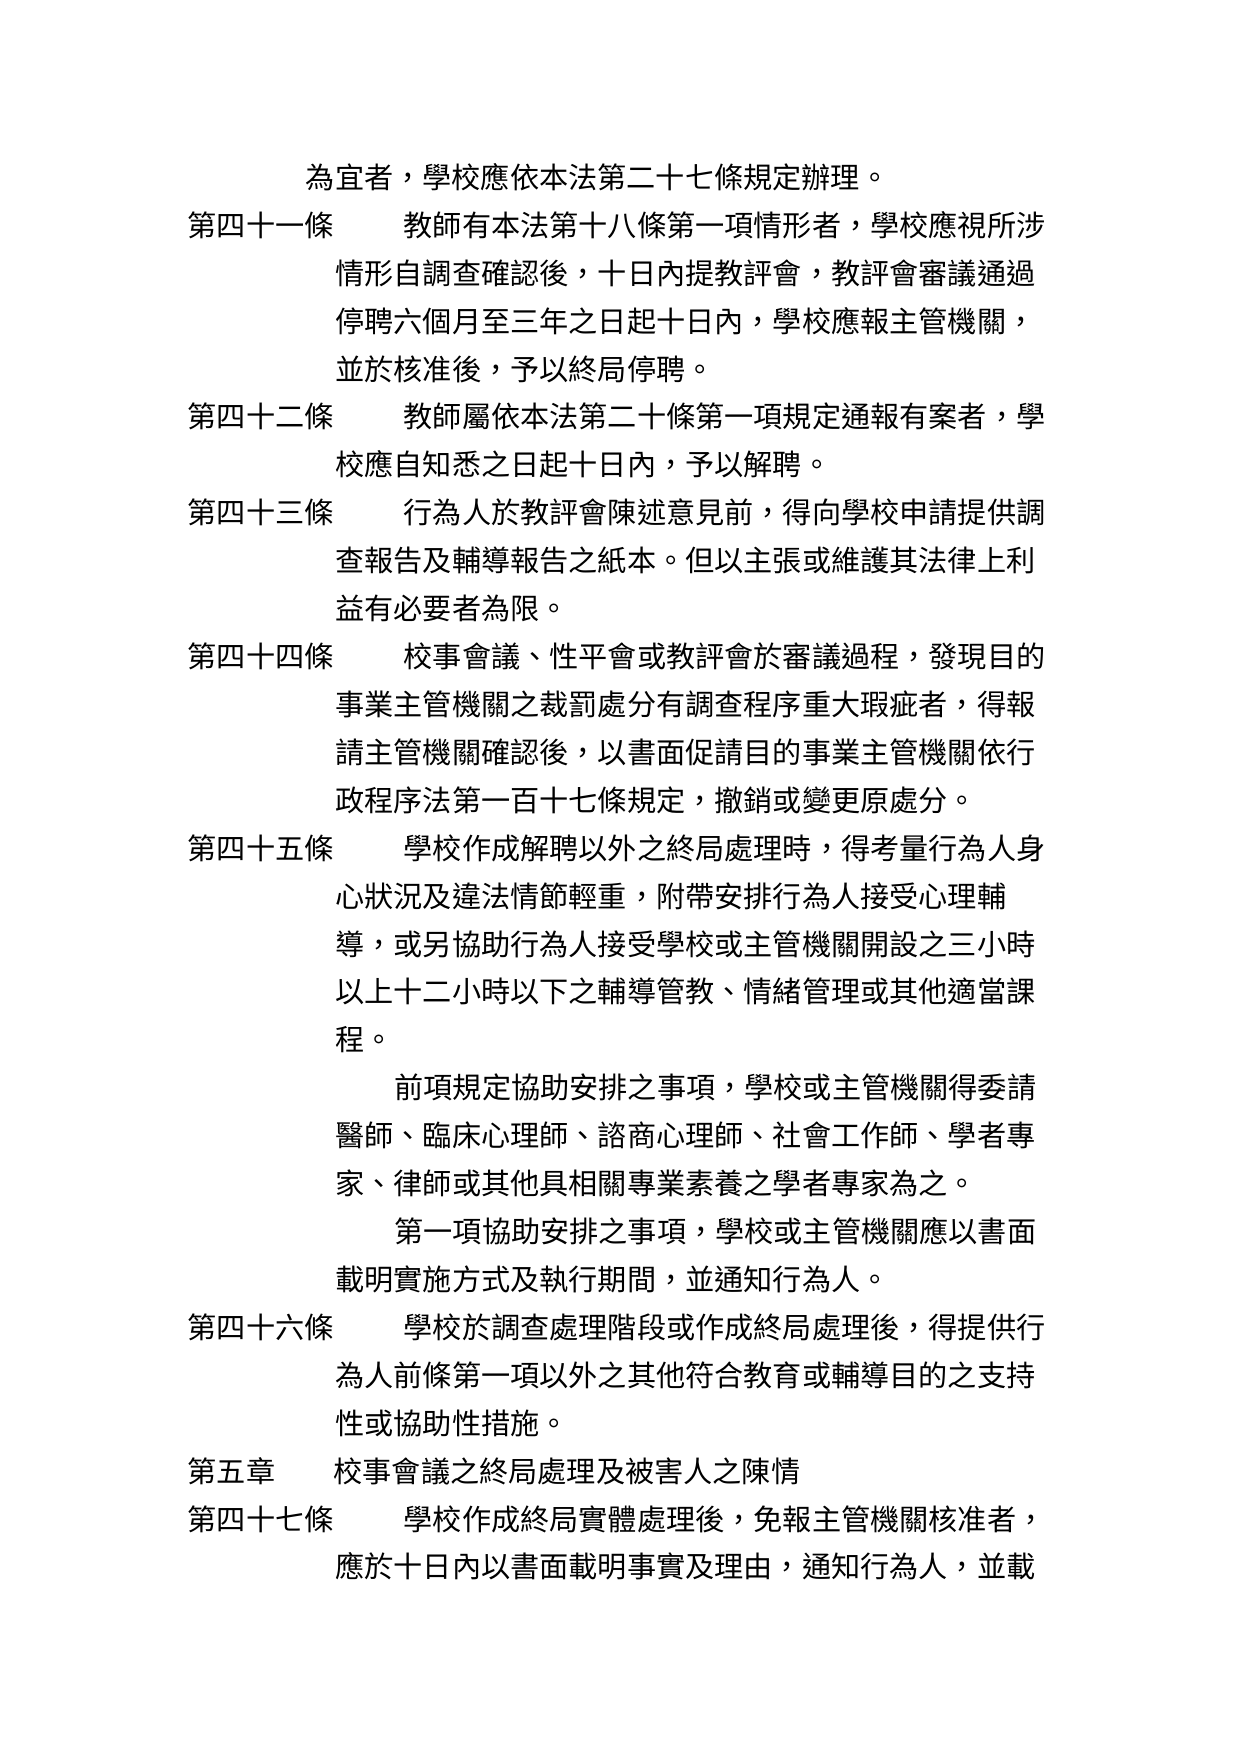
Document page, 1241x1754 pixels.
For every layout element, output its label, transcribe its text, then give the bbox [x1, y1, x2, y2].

text 第四十三條 行為人於教評會陳述意見前，得向學校申請提供調查報告及輔導報告之紙本。但以主張或維護其法律上利益有必要者為限。 [187, 485, 1053, 629]
text 第一項協助安排之事項，學校或主管機關應以書面載明實施方式及執行期間，並通知行為人。 [335, 1204, 1053, 1300]
text 前項規定協助安排之事項，學校或主管機關得委請醫師、臨床心理師、諮商心理師、社會工作師、學者專家、律師或其他具相關專業素養之學者專家為之。 [335, 1060, 1053, 1204]
text 第四十一條 教師有本法第十八條第一項情形者，學校應視所涉情形自調查確認後，十日內提教評會，教評會審議通過停聘六個月至三年之日起十日內，學校應報主管機關，並於核准後，予以終局停聘。 [187, 198, 1053, 389]
text 為宜者，學校應依本法第二十七條規定辦理。 [306, 150, 1053, 198]
text 第四十五條 學校作成解聘以外之終局處理時，得考量行為人身心狀況及違法情節輕重，附帶安排行為人接受心理輔導，或另協助行為人接受學校或主管機關開設之三小時以上十二小時以下之輔導管教、情緒管理或其他適當課程。 [187, 821, 1053, 1060]
text 第四十七條 學校作成終局實體處理後，免報主管機關核准者，應於十日內以書面載明事實及理由，通知行為人，並載 [187, 1492, 1053, 1587]
text 第四十二條 教師屬依本法第二十條第一項規定通報有案者，學校應自知悉之日起十日內，予以解聘。 [187, 389, 1053, 485]
text 第四十四條 校事會議、性平會或教評會於審議過程，發現目的事業主管機關之裁罰處分有調查程序重大瑕疵者，得報請主管機關確認後，以書面促請目的事業主管機關依行政程序法第一百十七條規定，撤銷或變更原處分。 [187, 629, 1053, 821]
text 第五章 校事會議之終局處理及被害人之陳情 [187, 1444, 1053, 1492]
text 第四十六條 學校於調查處理階段或作成終局處理後，得提供行為人前條第一項以外之其他符合教育或輔導目的之支持性或協助性措施。 [187, 1300, 1053, 1444]
